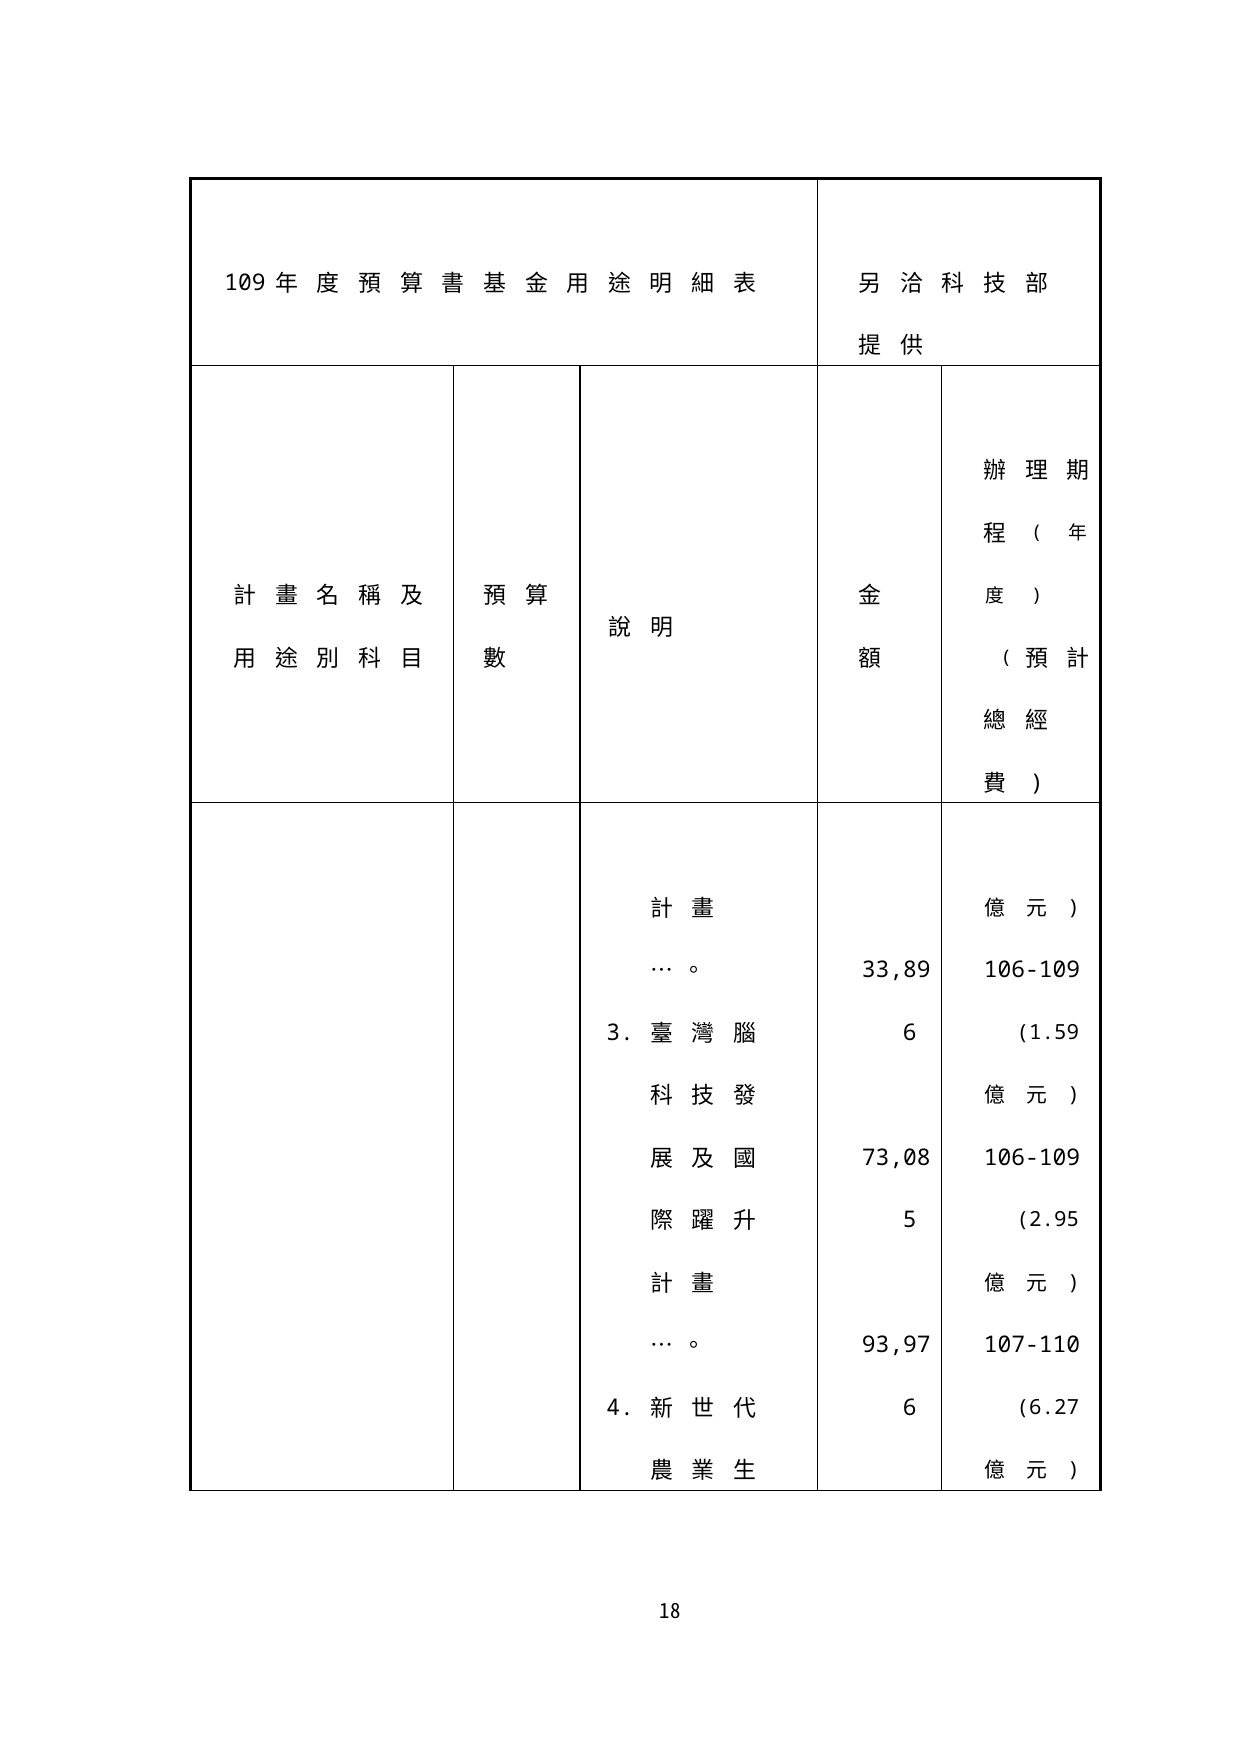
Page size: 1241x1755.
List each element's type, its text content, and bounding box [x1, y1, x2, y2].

table_cell 辦理期程(年度) (預計總經費) [942, 366, 1099, 802]
table_cell 金額 [818, 366, 941, 802]
table_cell 預算數 [454, 366, 579, 802]
table_cell [192, 803, 453, 1490]
table_header 109年度預算書基金用途明細表 [192, 180, 817, 365]
table_cell [454, 803, 579, 1490]
table_cell 說明 [581, 366, 817, 802]
table_cell 億元) 106-109 (1.59億元) 106-109 (2.95億元) 107-110 (6.27億元) [942, 803, 1099, 1490]
table_cell 33,896 73,085 93,976 [818, 803, 941, 1490]
table_cell 計畫名稱及用途別科目 [192, 366, 453, 802]
table_header 另洽科技部提供 [818, 180, 1099, 365]
table_cell 計畫…。 3.臺灣腦科技發展及國際躍升計畫…。 4.新世代農業生 [581, 803, 817, 1490]
